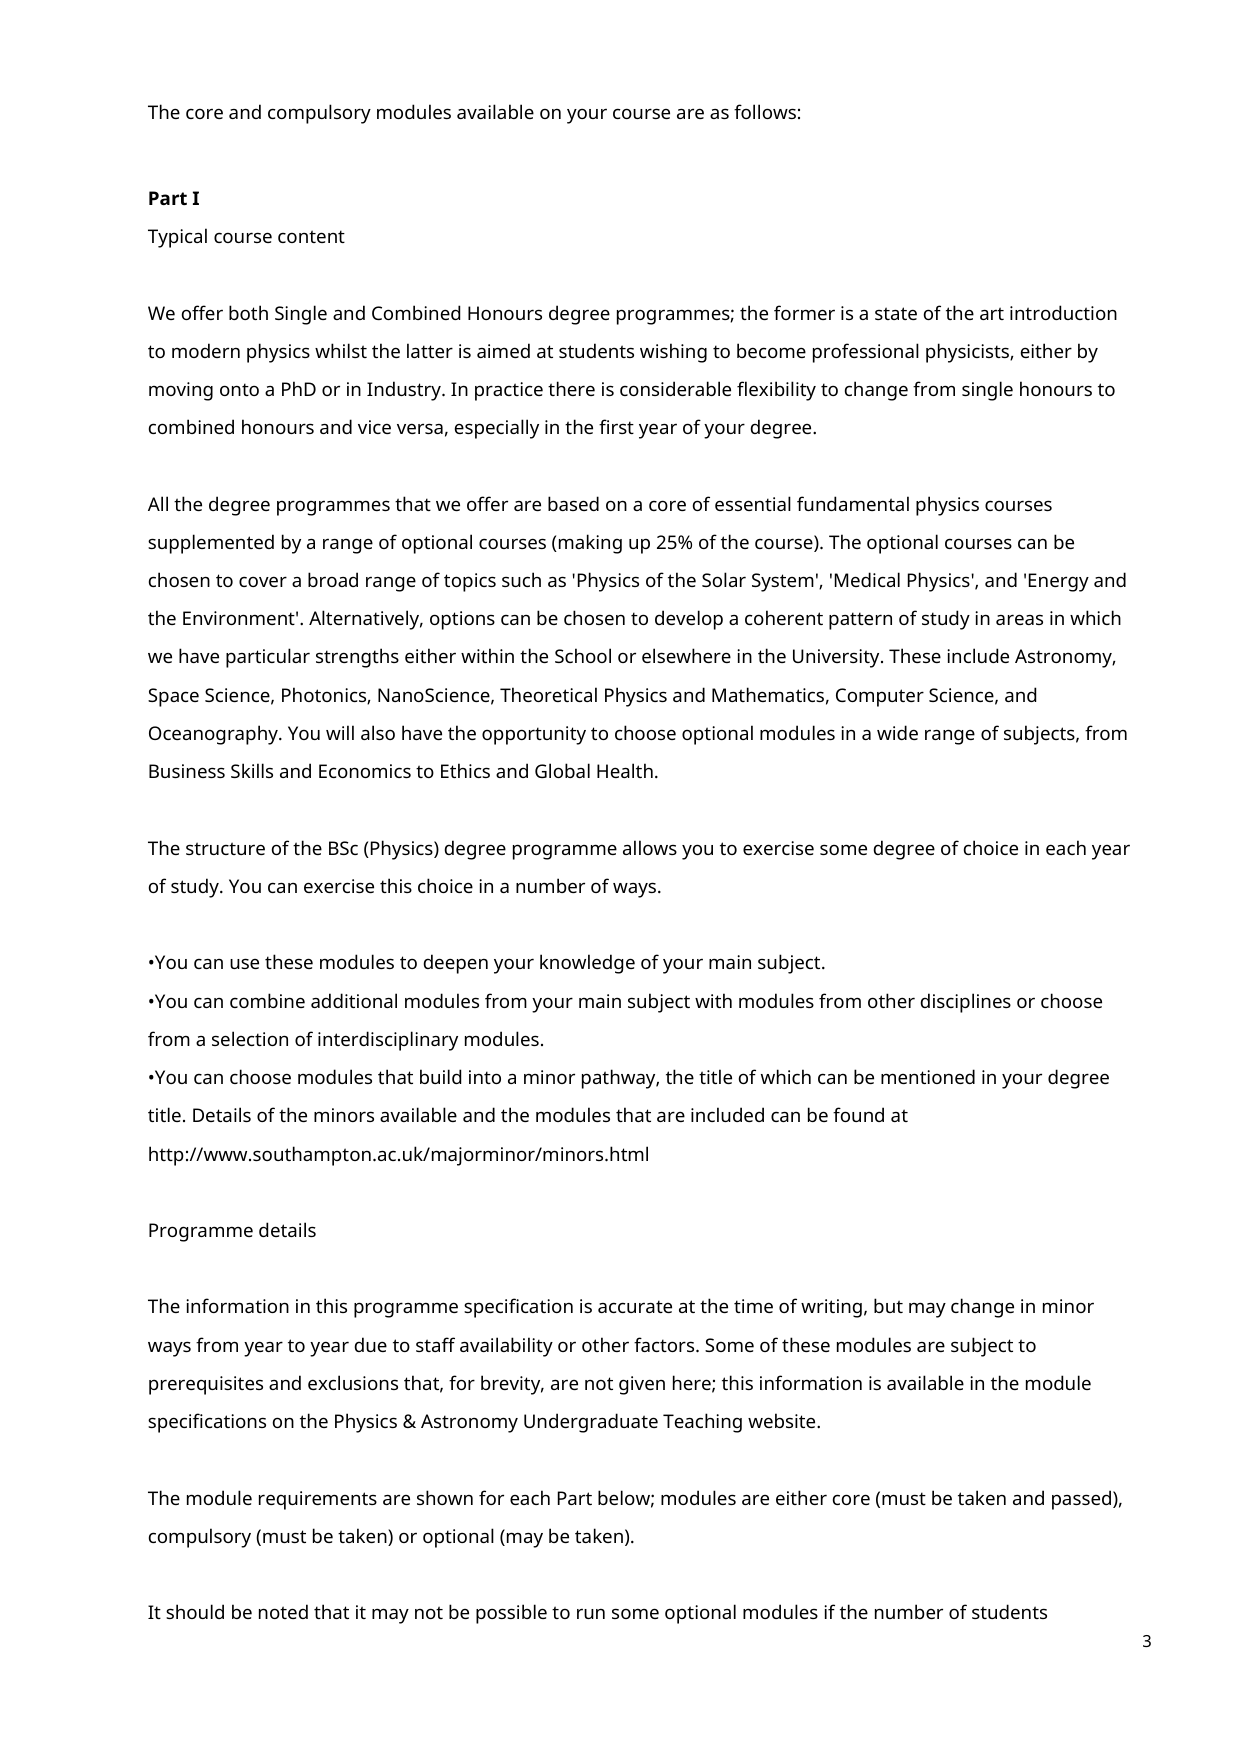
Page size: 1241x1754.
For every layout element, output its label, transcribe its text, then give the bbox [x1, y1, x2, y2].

text The core and compulsory modules available on your course are as follows: [148, 99, 1152, 125]
table_header Part I Typical course content We offer both Single and Combined Honours degree programmes; the former is a state of the art introduction to modern physics whilst the latter is aimed at students wishing to become professional physicists, either by moving onto a PhD or in Industry. In practice there is considerable flexibility to change from single honours to combined honours and vice versa, especially in the first year of your degree. All the degree programmes that we offer are based on a core of essential fundamental physics courses supplemented by a range of optional courses (making up 25% of the course). The optional courses can be chosen to cover a broad range of topics such as 'Physics of the Solar System', 'Medical Physics', and 'Energy and the Environment'. Alternatively, options can be chosen to develop a coherent pattern of study in areas in which we have particular strengths either within the School or elsewhere in the University. These include Astronomy, Space Science, Photonics, NanoScience, Theoretical Physics and Mathematics, Computer Science, and Oceanography. You will also have the opportunity to choose optional modules in a wide range of subjects, from Business Skills and Economics to Ethics and Global Health. The structure of the BSc (Physics) degree programme allows you to exercise some degree of choice in each year of study. You can exercise this choice in a number of ways. •You can use these modules to deepen your knowledge of your main subject. •You can combine additional modules from your main subject with modules from other disciplines or choose from a selection of interdisciplinary modules. •You can choose modules that build into a minor pathway, the title of which can be mentioned in your degree title. Details of the minors available and the modules that are included can be found at http://www.southampton.ac.uk/majorminor/minors.html Programme details The information in this programme specification is accurate at the time of writing, but may change in minor ways from year to year due to staff availability or other factors. Some of these modules are subject to prerequisites and exclusions that, for brevity, are not given here; this information is available in the module specifications on the Physics & Astronomy Undergraduate Teaching website. The module requirements are shown for each Part below; modules are either core (must be taken and passed), compulsory (must be taken) or optional (may be taken). It should be noted that it may not be possible to run some optional modules if the number of students [136, 147, 1152, 1625]
